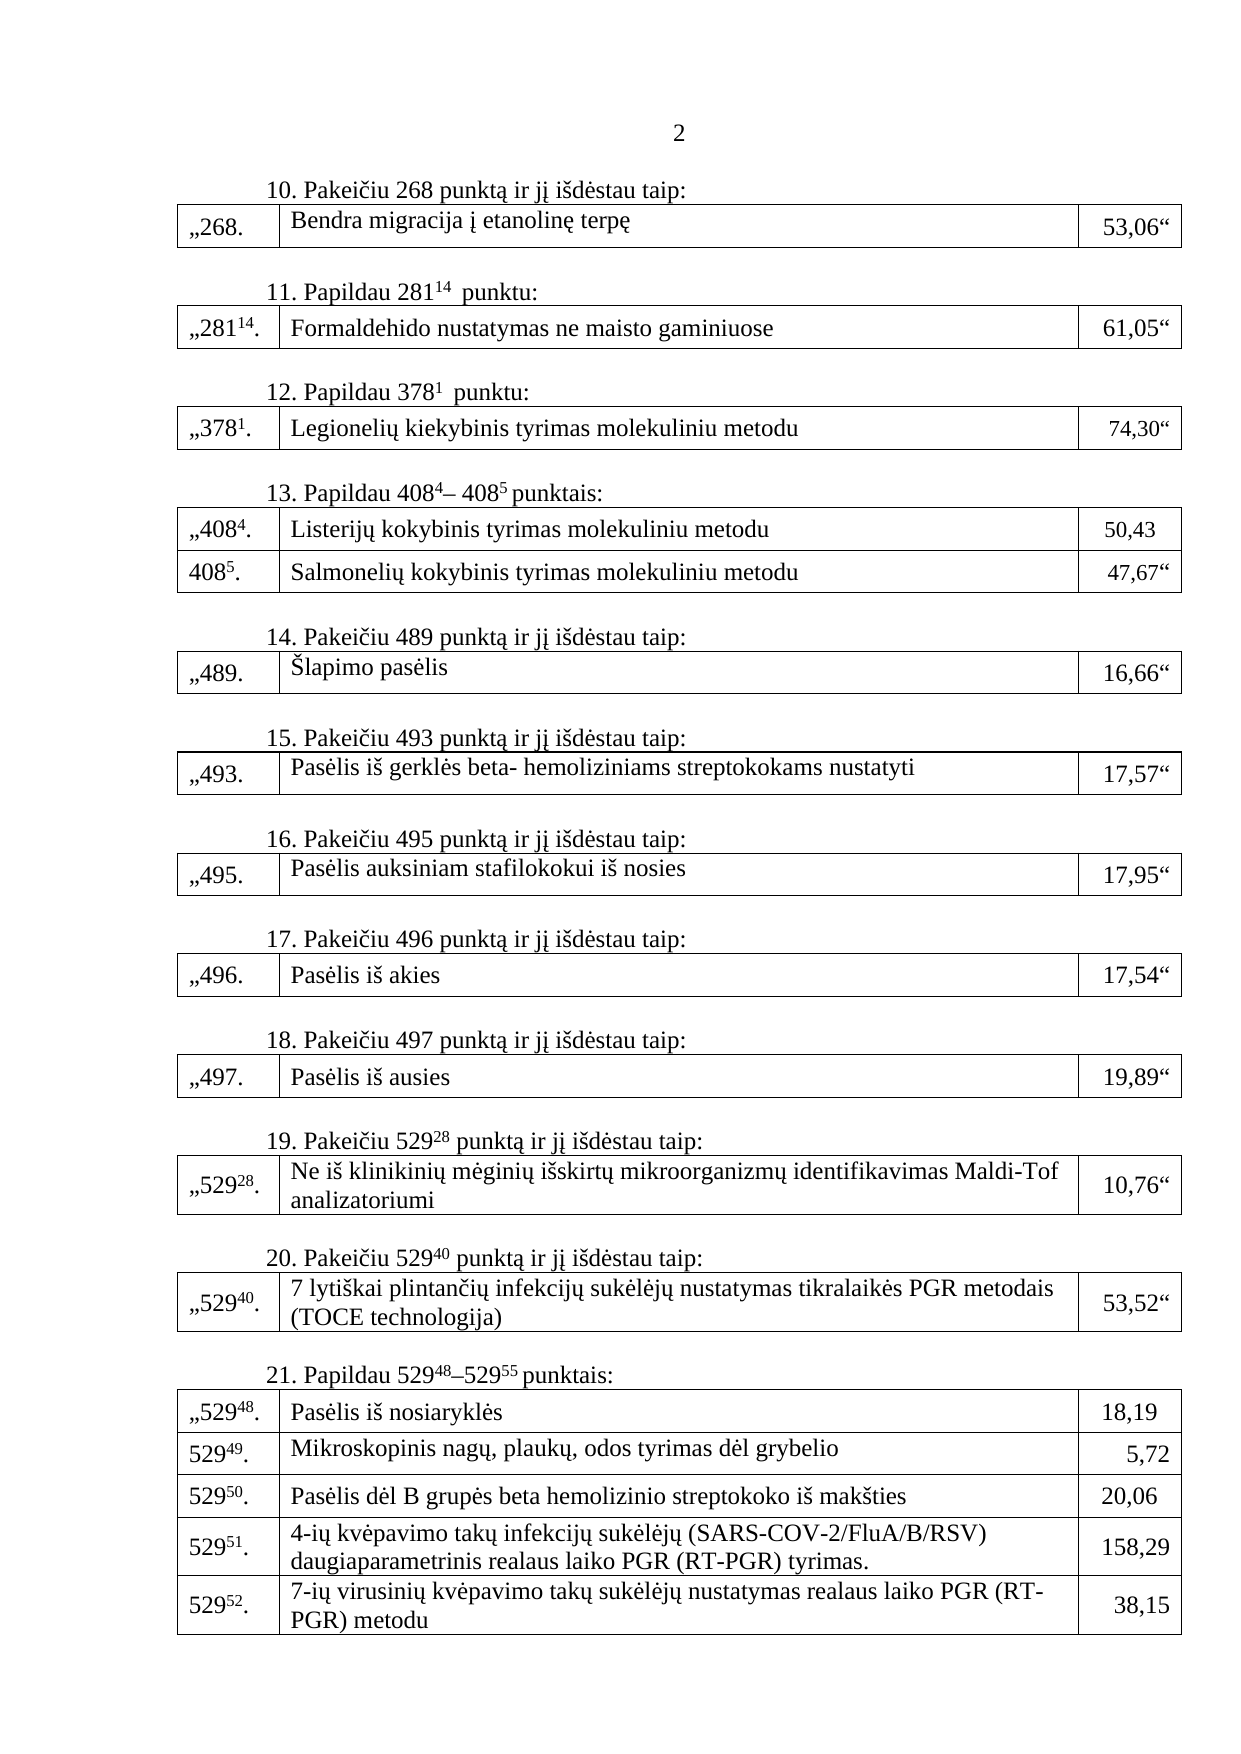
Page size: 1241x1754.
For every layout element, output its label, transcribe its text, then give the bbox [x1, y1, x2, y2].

table_header 10,76“ [1079, 1156, 1181, 1214]
table_header Pasėlis iš nosiaryklės [280, 1390, 1078, 1432]
text 20. Pakeičiu 52940 punktą ir jį išdėstau taip: [177, 1243, 1181, 1272]
table_header 74,30“ [1079, 407, 1181, 449]
table_cell 38,15 [1079, 1576, 1181, 1634]
text 17. Pakeičiu 496 punktą ir jį išdėstau taip: [177, 924, 1181, 953]
text 12. Papildau 3781 punktu: [177, 377, 1181, 406]
table_cell 52952. [178, 1576, 279, 1634]
table_header Pasėlis iš akies [280, 954, 1078, 996]
table_header 17,95“ [1079, 854, 1181, 895]
table_header Legionelių kiekybinis tyrimas molekuliniu metodu [280, 407, 1078, 449]
table_header Šlapimo pasėlis [280, 652, 1078, 693]
table_header „3781. [178, 407, 279, 449]
table_header „497. [178, 1055, 279, 1097]
table_header Pasėlis iš ausies [280, 1055, 1078, 1097]
table_header 61,05“ [1079, 306, 1181, 348]
table_header Formaldehido nustatymas ne maisto gaminiuose [280, 306, 1078, 348]
text 14. Pakeičiu 489 punktą ir jį išdėstau taip: [177, 622, 1181, 651]
table_cell 7-ių virusinių kvėpavimo takų sukėlėjų nustatymas realaus laiko PGR (RT-PGR) metodu [280, 1576, 1078, 1634]
table_header „4084. [178, 508, 279, 549]
table_header Pasėlis auksiniam stafilokokui iš nosies [280, 854, 1078, 895]
table_cell Pasėlis dėl B grupės beta hemolizinio streptokoko iš makšties [280, 1475, 1078, 1517]
table_cell 20,06 [1079, 1475, 1181, 1517]
table_cell Mikroskopinis nagų, plaukų, odos tyrimas dėl grybelio [280, 1433, 1078, 1474]
text 21. Papildau 52948–52955 punktais: [177, 1361, 1181, 1389]
text 18. Pakeičiu 497 punktą ir jį išdėstau taip: [177, 1026, 1181, 1054]
table_header „52940. [178, 1273, 279, 1331]
table_header „268. [178, 205, 279, 247]
table_cell 52949. [178, 1433, 279, 1474]
table_header 17,54“ [1079, 954, 1181, 996]
table_header Listerijų kokybinis tyrimas molekuliniu metodu [280, 508, 1078, 549]
table_cell 5,72 [1079, 1433, 1181, 1474]
text 13. Papildau 4084– 4085 punktais: [177, 478, 1181, 507]
table_header „496. [178, 954, 279, 996]
table_cell Salmonelių kokybinis tyrimas molekuliniu metodu [280, 551, 1078, 592]
table_header „52948. [178, 1390, 279, 1432]
text 11. Papildau 28114 punktu: [177, 277, 1181, 305]
table_header 53,52“ [1079, 1273, 1181, 1331]
table_cell 47,67“ [1079, 551, 1181, 592]
table_cell 52950. [178, 1475, 279, 1517]
table_header 7 lytiškai plintančių infekcijų sukėlėjų nustatymas tikralaikės PGR metodais (TOCE technologija) [280, 1273, 1078, 1331]
text 19. Pakeičiu 52928 punktą ir jį išdėstau taip: [177, 1126, 1181, 1155]
table_header 16,66“ [1079, 652, 1181, 693]
table_cell 4-ių kvėpavimo takų infekcijų sukėlėjų (SARS-COV-2/FluA/B/RSV) daugiaparametrinis realaus laiko PGR (RT-PGR) tyrimas. [280, 1518, 1078, 1575]
table_header 18,19 [1079, 1390, 1181, 1432]
table_header 17,57“ [1079, 753, 1181, 794]
text 15. Pakeičiu 493 punktą ir jį išdėstau taip: [177, 723, 1181, 751]
table_header „493. [178, 753, 279, 794]
text 10. Pakeičiu 268 punktą ir jį išdėstau taip: [177, 176, 1181, 204]
table_header 53,06“ [1079, 205, 1181, 247]
table_header Bendra migracija į etanolinę terpę [280, 205, 1078, 247]
table_header 19,89“ [1079, 1055, 1181, 1097]
table_header Ne iš klinikinių mėginių išskirtų mikroorganizmų identifikavimas Maldi-Tof analizatoriumi [280, 1156, 1078, 1214]
table_cell 158,29 [1079, 1518, 1181, 1575]
table_header Pasėlis iš gerklės beta- hemoliziniams streptokokams nustatyti [280, 753, 1078, 794]
table_cell 4085. [178, 551, 279, 592]
table_header „495. [178, 854, 279, 895]
text 16. Pakeičiu 495 punktą ir jį išdėstau taip: [177, 824, 1181, 852]
table_header „489. [178, 652, 279, 693]
table_cell 52951. [178, 1518, 279, 1575]
table_header „52928. [178, 1156, 279, 1214]
table_header 50,43 [1079, 508, 1181, 549]
table_header „28114. [178, 306, 279, 348]
